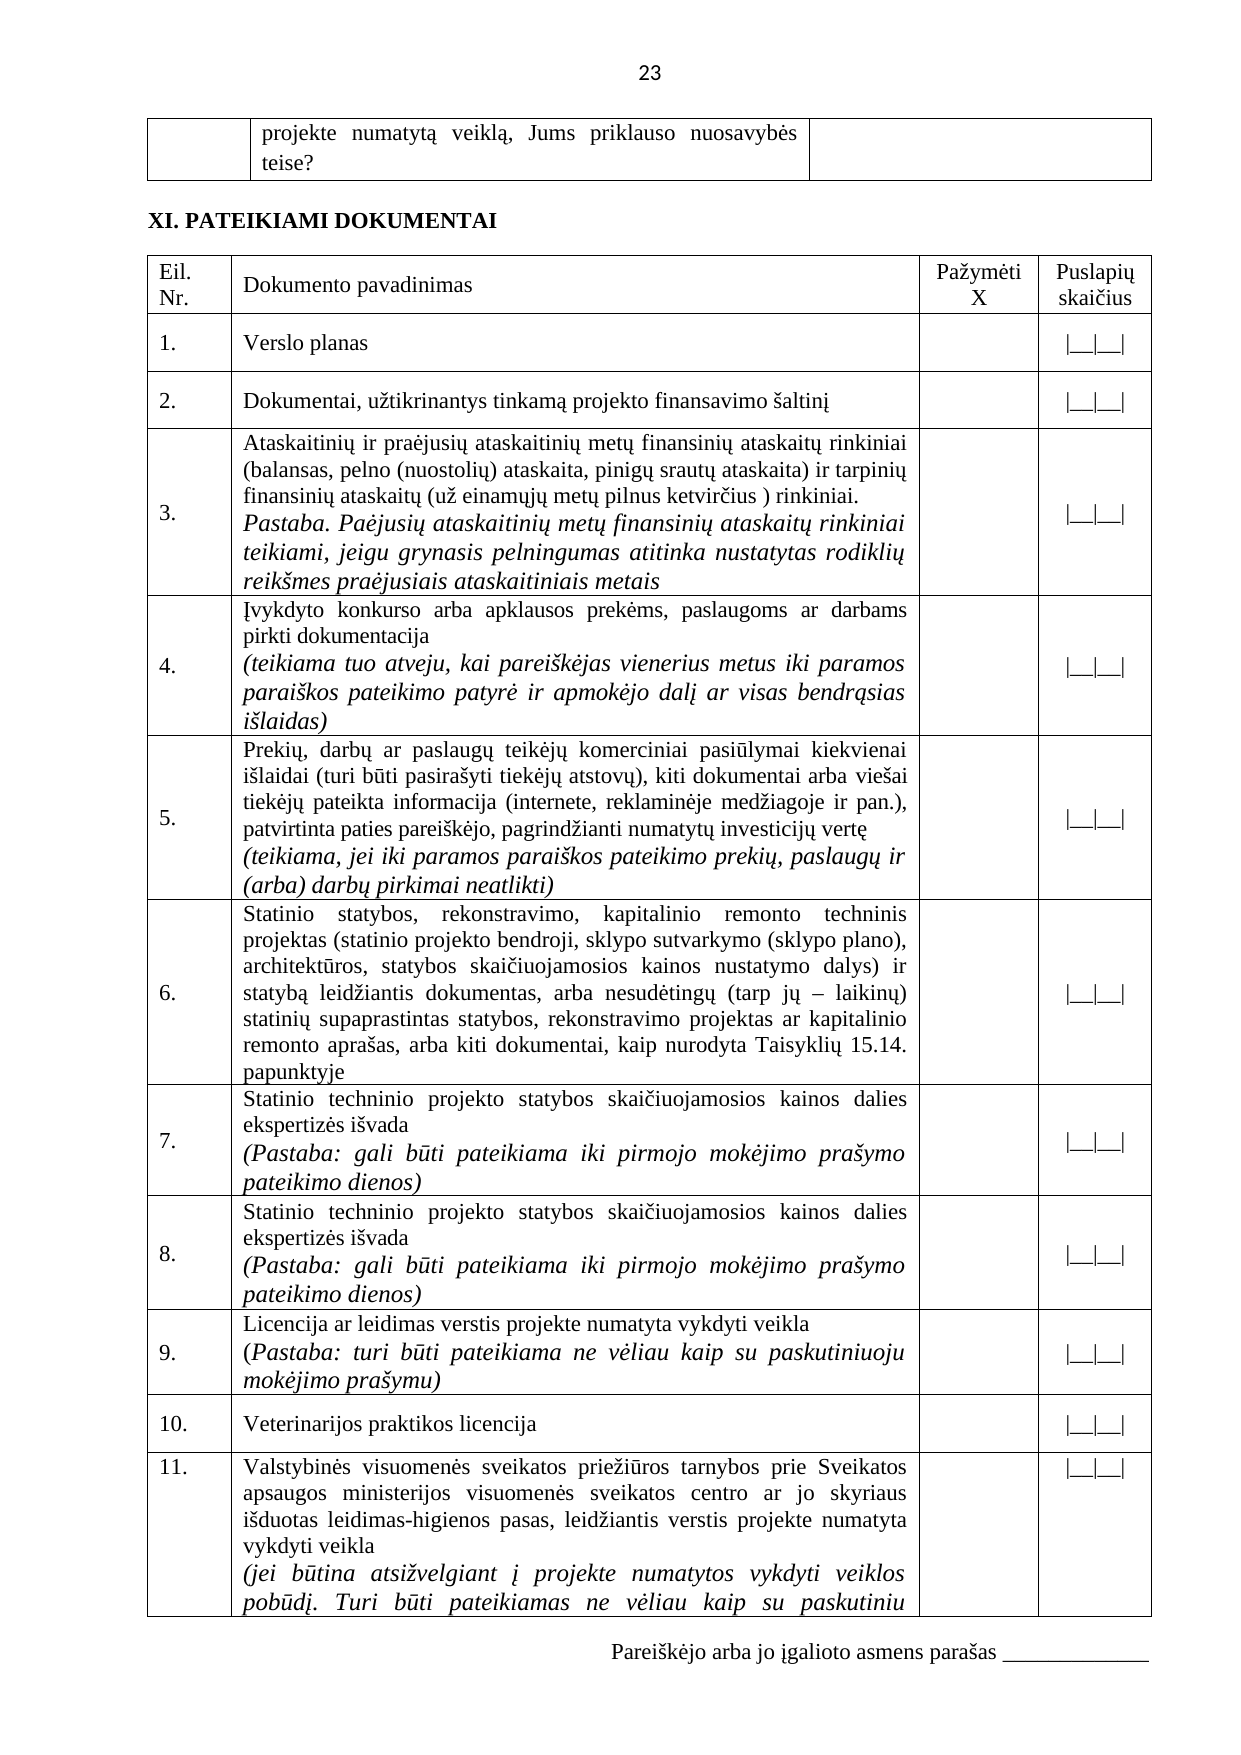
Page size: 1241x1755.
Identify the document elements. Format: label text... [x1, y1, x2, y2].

table_cell 7. [148, 1085, 231, 1195]
table_header Dokumento pavadinimas [232, 256, 919, 313]
table_cell 2. [148, 372, 231, 428]
table_cell [920, 900, 1038, 1084]
table_cell [920, 1310, 1038, 1394]
table_cell |__|__| [1039, 1085, 1151, 1195]
table_cell Statinio techninio projekto statybos skaičiuojamosios kainos dalies ekspertizės išvada (Pastaba: gali būti pateikiama iki pirmojo mokėjimo prašymo pateikimo dienos) [232, 1085, 919, 1195]
table_cell |__|__| [1039, 736, 1151, 899]
table_cell [148, 119, 250, 179]
table_cell |__|__| [1039, 1196, 1151, 1309]
table_cell projekte numatytą veiklą, Jums priklauso nuosavybės teise? [251, 119, 809, 179]
table_cell 5. [148, 736, 231, 899]
text XI. PATEIKIAMi DOKUMENTAI [148, 207, 1152, 233]
table_cell Valstybinės visuomenės sveikatos priežiūros tarnybos prie Sveikatos apsaugos ministerijos visuomenės sveikatos centro ar jo skyriaus išduotas leidimas-higienos pasas, leidžiantis verstis projekte numatyta vykdyti veikla (jei būtina atsižvelgiant į projekte numatytos vykdyti veiklos pobūdį. Turi būti pateikiamas ne vėliau kaip su paskutiniu [232, 1453, 919, 1616]
table_cell |__|__| [1039, 314, 1151, 371]
table_cell |__|__| [1039, 1453, 1151, 1616]
table_cell Statinio techninio projekto statybos skaičiuojamosios kainos dalies ekspertizės išvada (Pastaba: gali būti pateikiama iki pirmojo mokėjimo prašymo pateikimo dienos) [232, 1196, 919, 1309]
table_cell [920, 372, 1038, 428]
table_cell Verslo planas [232, 314, 919, 371]
table_cell Veterinarijos praktikos licencija [232, 1395, 919, 1452]
table_cell 10. [148, 1395, 231, 1452]
table_cell [920, 314, 1038, 371]
table_cell Licencija ar leidimas verstis projekte numatyta vykdyti veikla (Pastaba: turi būti pateikiama ne vėliau kaip su paskutiniuoju mokėjimo prašymu) [232, 1310, 919, 1394]
table_cell [920, 429, 1038, 595]
table_cell |__|__| [1039, 1310, 1151, 1394]
table_cell [920, 1196, 1038, 1309]
table_cell |__|__| [1039, 372, 1151, 428]
table_cell [920, 1085, 1038, 1195]
table_cell |__|__| [1039, 429, 1151, 595]
table_cell [920, 1453, 1038, 1616]
table_cell 11. [148, 1453, 231, 1616]
table_cell Dokumentai, užtikrinantys tinkamą projekto finansavimo šaltinį [232, 372, 919, 428]
table_cell 3. [148, 429, 231, 595]
table_cell 4. [148, 596, 231, 735]
table_header Eil. Nr. [148, 256, 231, 313]
table_cell 9. [148, 1310, 231, 1394]
table_cell [920, 596, 1038, 735]
table_cell |__|__| [1039, 596, 1151, 735]
table_cell |__|__| [1039, 1395, 1151, 1452]
table_cell Įvykdyto konkurso arba apklausos prekėms, paslaugoms ar darbams pirkti dokumentacija (teikiama tuo atveju, kai pareiškėjas vienerius metus iki paramos paraiškos pateikimo patyrė ir apmokėjo dalį ar visas bendrąsias išlaidas) [232, 596, 919, 735]
table_cell |__|__| [1039, 900, 1151, 1084]
table_cell 8. [148, 1196, 231, 1309]
table_cell Ataskaitinių ir praėjusių ataskaitinių metų finansinių ataskaitų rinkiniai (balansas, pelno (nuostolių) ataskaita, pinigų srautų ataskaita) ir tarpinių finansinių ataskaitų (už einamųjų metų pilnus ketvirčius ) rinkiniai. Pastaba. Paėjusių ataskaitinių metų finansinių ataskaitų rinkiniai teikiami, jeigu grynasis pelningumas atitinka nustatytas rodiklių reikšmes praėjusiais ataskaitiniais metais [232, 429, 919, 595]
table_cell Prekių, darbų ar paslaugų teikėjų komerciniai pasiūlymai kiekvienai išlaidai (turi būti pasirašyti tiekėjų atstovų), kiti dokumentai arba viešai tiekėjų pateikta informacija (internete, reklaminėje medžiagoje ir pan.), patvirtinta paties pareiškėjo, pagrindžianti numatytų investicijų vertę (teikiama, jei iki paramos paraiškos pateikimo prekių, paslaugų ir (arba) darbų pirkimai neatlikti) [232, 736, 919, 899]
table_cell [810, 119, 1151, 179]
table_cell [920, 736, 1038, 899]
table_header Puslapių skaičius [1039, 256, 1151, 313]
table_header Pažymėti X [920, 256, 1038, 313]
table_cell Statinio statybos, rekonstravimo, kapitalinio remonto techninis projektas (statinio projekto bendroji, sklypo sutvarkymo (sklypo plano), architektūros, statybos skaičiuojamosios kainos nustatymo dalys) ir statybą leidžiantis dokumentas, arba nesudėtingų (tarp jų – laikinų) statinių supaprastintas statybos, rekonstravimo projektas ar kapitalinio remonto aprašas, arba kiti dokumentai, kaip nurodyta Taisyklių 15.14. papunktyje [232, 900, 919, 1084]
table_cell 6. [148, 900, 231, 1084]
table_cell [920, 1395, 1038, 1452]
table_cell 1. [148, 314, 231, 371]
